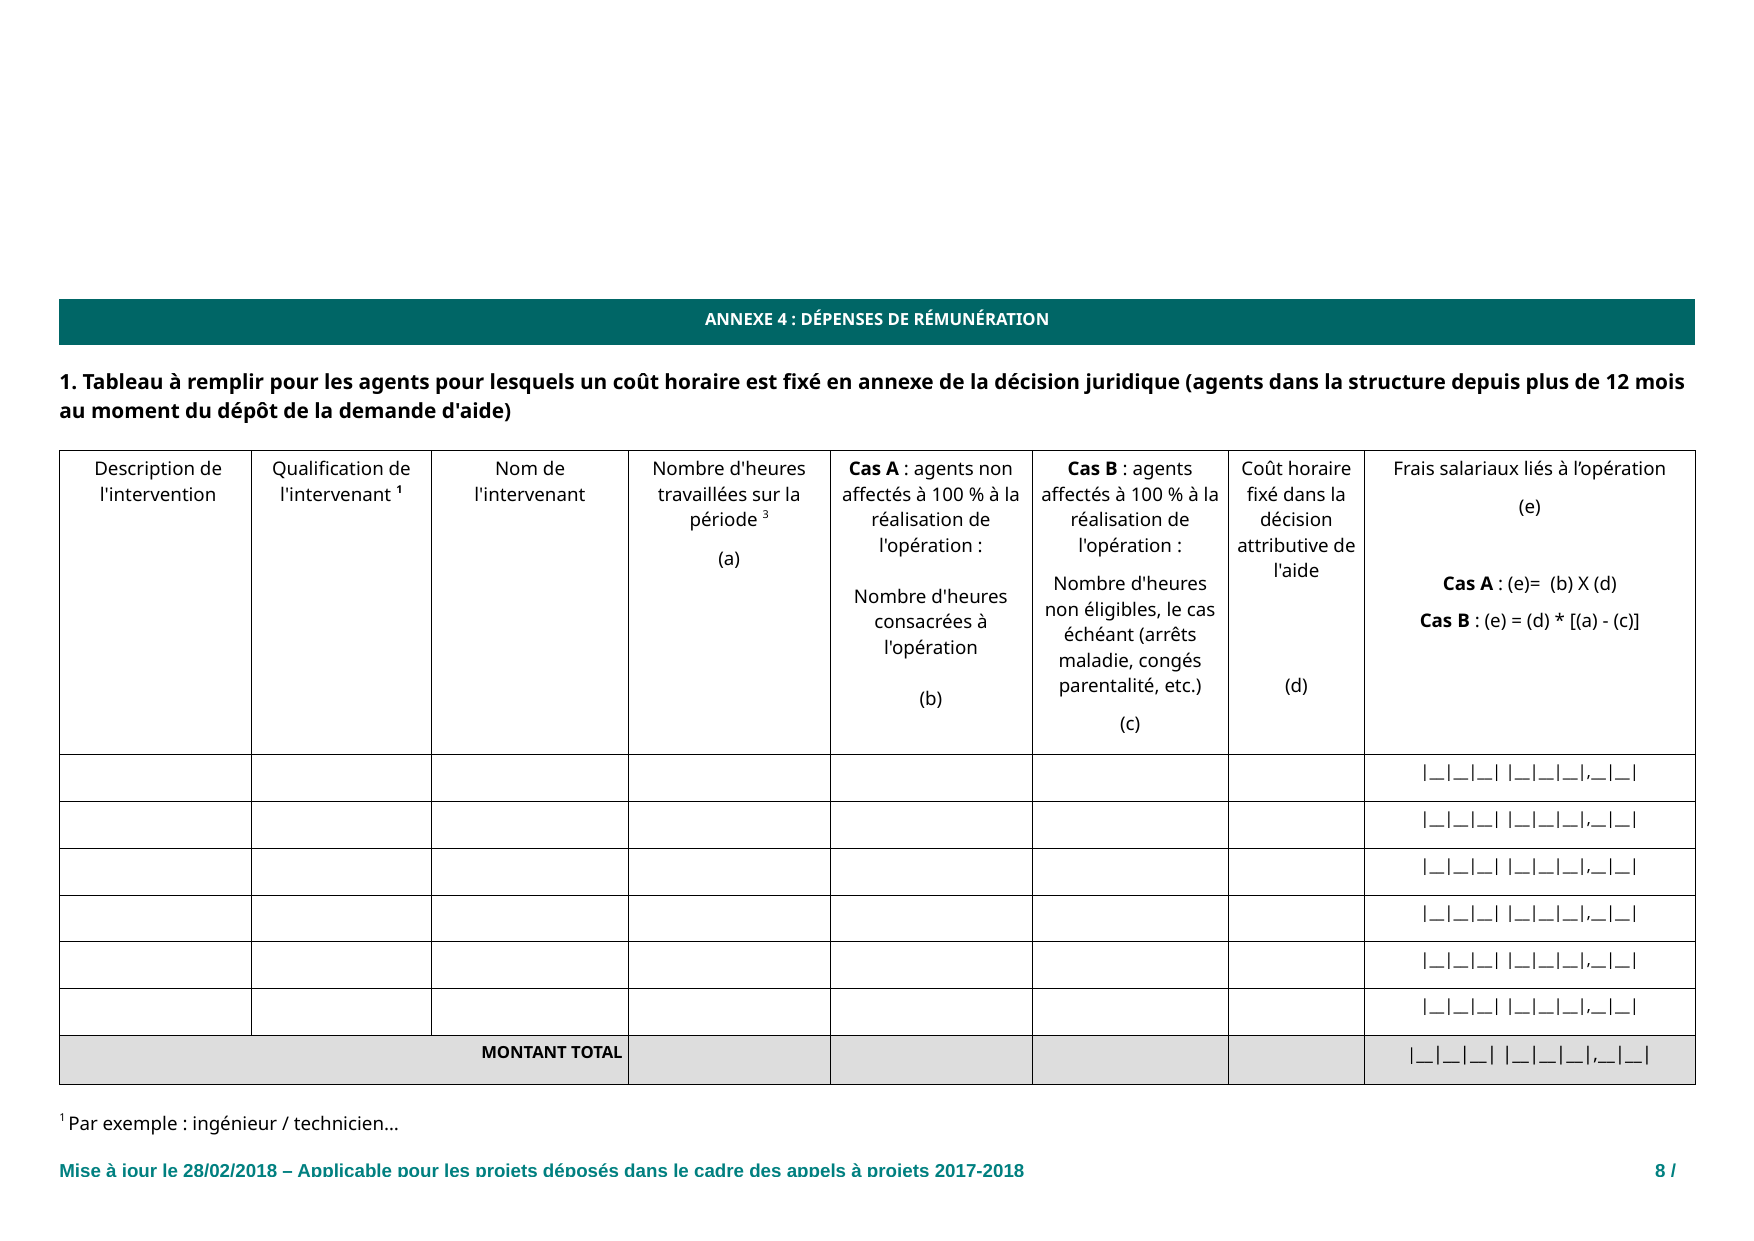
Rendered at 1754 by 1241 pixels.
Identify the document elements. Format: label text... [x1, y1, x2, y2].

table_cell [831, 849, 1032, 894]
table_header Cas B : agents affectés à 100 % à la réalisation de l'opération : Nombre d'heures non éligibles, le cas échéant (arrêts maladie, congés parentalité, etc.) (c) [1033, 451, 1228, 754]
table_cell [629, 1036, 830, 1084]
table_cell [831, 1036, 1032, 1084]
table_cell MONTANT TOTAL [60, 1036, 628, 1084]
table_header Qualification de l'intervenant 1 [252, 451, 431, 754]
table_cell [252, 849, 431, 894]
table_cell [629, 755, 830, 801]
table_cell [1229, 755, 1364, 801]
table_cell [831, 802, 1032, 848]
table_cell [1229, 942, 1364, 988]
table_cell |__|__|__| |__|__|__|,__|__| [1365, 1036, 1695, 1084]
table_cell |__|__|__| |__|__|__|,__|__| [1365, 755, 1695, 801]
table_cell [1229, 802, 1364, 848]
table_cell [432, 802, 628, 848]
table_header Nom de l'intervenant [432, 451, 628, 754]
table_cell [629, 802, 830, 848]
table_cell |__|__|__| |__|__|__|,__|__| [1365, 849, 1695, 894]
table_cell [1229, 1036, 1364, 1084]
table_cell [60, 755, 251, 801]
table_cell |__|__|__| |__|__|__|,__|__| [1365, 989, 1695, 1035]
table_cell [60, 802, 251, 848]
table_cell [1033, 989, 1228, 1035]
text 1 Par exemple : ingénieur / technicien… [59, 1110, 1695, 1136]
table_cell [831, 989, 1032, 1035]
table_cell |__|__|__| |__|__|__|,__|__| [1365, 896, 1695, 941]
table_cell |__|__|__| |__|__|__|,__|__| [1365, 802, 1695, 848]
table_cell [432, 989, 628, 1035]
table_cell [432, 755, 628, 801]
table_cell [432, 942, 628, 988]
table_cell [1033, 755, 1228, 801]
table_cell [252, 942, 431, 988]
table_header Cas A : agents non affectés à 100 % à la réalisation de l'opération : Nombre d'heures consacrées à l'opération (b) [831, 451, 1032, 754]
subtitle ANNEXE 4 : Dépenses DE Rémunération [59, 308, 1695, 331]
table_cell [252, 896, 431, 941]
table_cell [1033, 896, 1228, 941]
table_cell [831, 942, 1032, 988]
table_cell [60, 896, 251, 941]
table_header Nombre d'heures travaillées sur la période 3 (a) [629, 451, 830, 754]
table_cell [629, 849, 830, 894]
text 1. Tableau à remplir pour les agents pour lesquels un coût horaire est fixé en annexe de la décision juridique (agents dans la structure depuis plus de 12 mois au moment du dépôt de la demande d'aide) [59, 367, 1695, 424]
table_cell [60, 849, 251, 894]
table_header Coût horaire fixé dans la décision attributive de l'aide (d) [1229, 451, 1364, 754]
table_cell |__|__|__| |__|__|__|,__|__| [1365, 942, 1695, 988]
table_cell [629, 896, 830, 941]
table_cell [1033, 942, 1228, 988]
table_cell [629, 989, 830, 1035]
table_cell [1033, 1036, 1228, 1084]
table_cell [60, 989, 251, 1035]
table_cell [831, 896, 1032, 941]
table_cell [1229, 849, 1364, 894]
table_cell [629, 942, 830, 988]
table_cell [60, 942, 251, 988]
table_cell [252, 755, 431, 801]
table_cell [1033, 849, 1228, 894]
table_cell [432, 849, 628, 894]
table_cell [252, 802, 431, 848]
table_header Description de l'intervention [60, 451, 251, 754]
table_header Frais salariaux liés à l’opération (e) Cas A : (e)= (b) X (d) Cas B : (e) = (d) * [(a) - (c)] [1365, 451, 1695, 754]
table_cell [1229, 989, 1364, 1035]
table_cell [252, 989, 431, 1035]
table_cell [1033, 802, 1228, 848]
table_cell [831, 755, 1032, 801]
table_cell [432, 896, 628, 941]
table_cell [1229, 896, 1364, 941]
